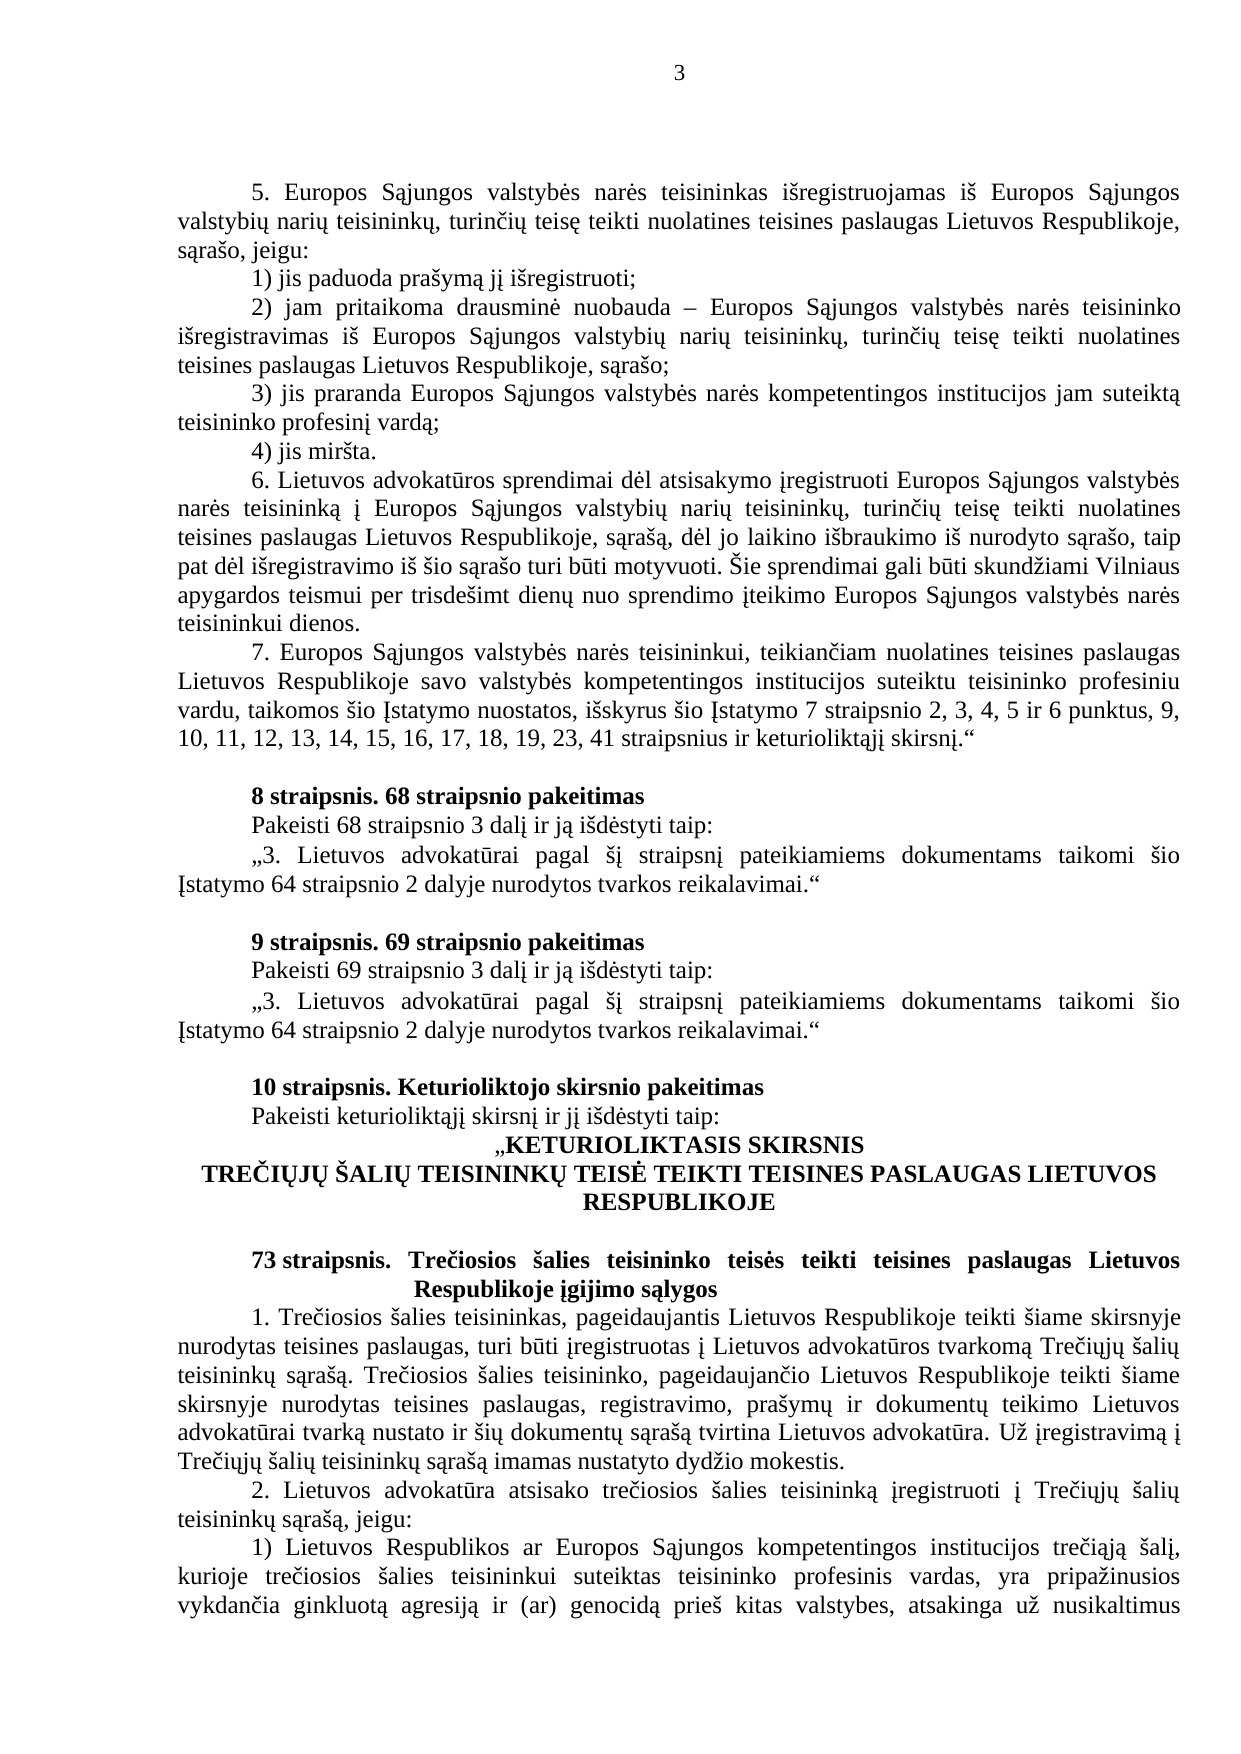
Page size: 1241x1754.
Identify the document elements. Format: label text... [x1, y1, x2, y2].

text 9 straipsnis. 69 straipsnio pakeitimas [177, 927, 1181, 955]
text 8 straipsnis. 68 straipsnio pakeitimas [177, 781, 1181, 810]
text Pakeisti 69 straipsnio 3 dalį ir ją išdėstyti taip: [177, 955, 1181, 984]
text „KETURIOLIKTASIS SKIRSNIS [177, 1130, 1181, 1159]
text 2. Lietuvos advokatūra atsisako trečiosios šalies teisininką įregistruoti į Trečiųjų šalių teisininkų sąrašą, jeigu: [177, 1475, 1181, 1532]
text 1) Lietuvos Respublikos ar Europos Sąjungos kompetentingos institucijos trečiąją šalį, kurioje trečiosios šalies teisininkui suteiktas teisininko profesinis vardas, yra pripažinusios vykdančia ginkluotą agresiją ir (ar) genocidą prieš kitas valstybes, atsakinga už nusikaltimus [177, 1532, 1181, 1619]
text Pakeisti 68 straipsnio 3 dalį ir ją išdėstyti taip: [177, 810, 1181, 838]
text 1) jis paduoda prašymą jį išregistruoti; [177, 263, 1181, 292]
text 2) jam pritaikoma drausminė nuobauda – Europos Sąjungos valstybės narės teisininko išregistravimas iš Europos Sąjungos valstybių narių teisininkų, turinčių teisę teikti nuolatines teisines paslaugas Lietuvos Respublikoje, sąrašo; [177, 292, 1181, 378]
text 7. Europos Sąjungos valstybės narės teisininkui, teikiančiam nuolatines teisines paslaugas Lietuvos Respublikoje savo valstybės kompetentingos institucijos suteiktu teisininko profesiniu vardu, taikomos šio Įstatymo nuostatos, išskyrus šio Įstatymo 7 straipsnio 2, 3, 4, 5 ir 6 punktus, 9, 10, 11, 12, 13, 14, 15, 16, 17, 18, 19, 23, 41 straipsnius ir keturioliktąjį skirsnį.“ [177, 637, 1181, 752]
text 4) jis miršta. [177, 436, 1181, 465]
text 1. Trečiosios šalies teisininkas, pageidaujantis Lietuvos Respublikoje teikti šiame skirsnyje nurodytas teisines paslaugas, turi būti įregistruotas į Lietuvos advokatūros tvarkomą Trečiųjų šalių teisininkų sąrašą. Trečiosios šalies teisininko, pageidaujančio Lietuvos Respublikoje teikti šiame skirsnyje nurodytas teisines paslaugas, registravimo, prašymų ir dokumentų teikimo Lietuvos advokatūrai tvarką nustato ir šių dokumentų sąrašą tvirtina Lietuvos advokatūra. Už įregistravimą į Trečiųjų šalių teisininkų sąrašą imamas nustatyto dydžio mokestis. [177, 1302, 1181, 1475]
text TREČIŲJŲ ŠALIŲ TEISININKŲ TEISĖ TEIKTI TEISINES PASLAUGAS LIETUVOS RESPUBLIKOJE [177, 1159, 1181, 1216]
text „3. Lietuvos advokatūrai pagal šį straipsnį pateikiamiems dokumentams taikomi šio Įstatymo 64 straipsnio 2 dalyje nurodytos tvarkos reikalavimai.“ [177, 840, 1181, 898]
text 73 straipsnis. Trečiosios šalies teisininko teisės teikti teisines paslaugas Lietuvos Respublikoje įgijimo sąlygos [251, 1245, 1181, 1302]
text Pakeisti keturioliktąjį skirsnį ir jį išdėstyti taip: [177, 1101, 1181, 1130]
text 6. Lietuvos advokatūros sprendimai dėl atsisakymo įregistruoti Europos Sąjungos valstybės narės teisininką į Europos Sąjungos valstybių narių teisininkų, turinčių teisę teikti nuolatines teisines paslaugas Lietuvos Respublikoje, sąrašą, dėl jo laikino išbraukimo iš nurodyto sąrašo, taip pat dėl išregistravimo iš šio sąrašo turi būti motyvuoti. Šie sprendimai gali būti skundžiami Vilniaus apygardos teismui per trisdešimt dienų nuo sprendimo įteikimo Europos Sąjungos valstybės narės teisininkui dienos. [177, 465, 1181, 637]
text 5. Europos Sąjungos valstybės narės teisininkas išregistruojamas iš Europos Sąjungos valstybių narių teisininkų, turinčių teisę teikti nuolatines teisines paslaugas Lietuvos Respublikoje, sąrašo, jeigu: [177, 177, 1181, 263]
text 10 straipsnis. Keturioliktojo skirsnio pakeitimas [177, 1072, 1181, 1101]
text 3) jis praranda Europos Sąjungos valstybės narės kompetentingos institucijos jam suteiktą teisininko profesinį vardą; [177, 378, 1181, 436]
text „3. Lietuvos advokatūrai pagal šį straipsnį pateikiamiems dokumentams taikomi šio Įstatymo 64 straipsnio 2 dalyje nurodytos tvarkos reikalavimai.“ [177, 986, 1181, 1044]
